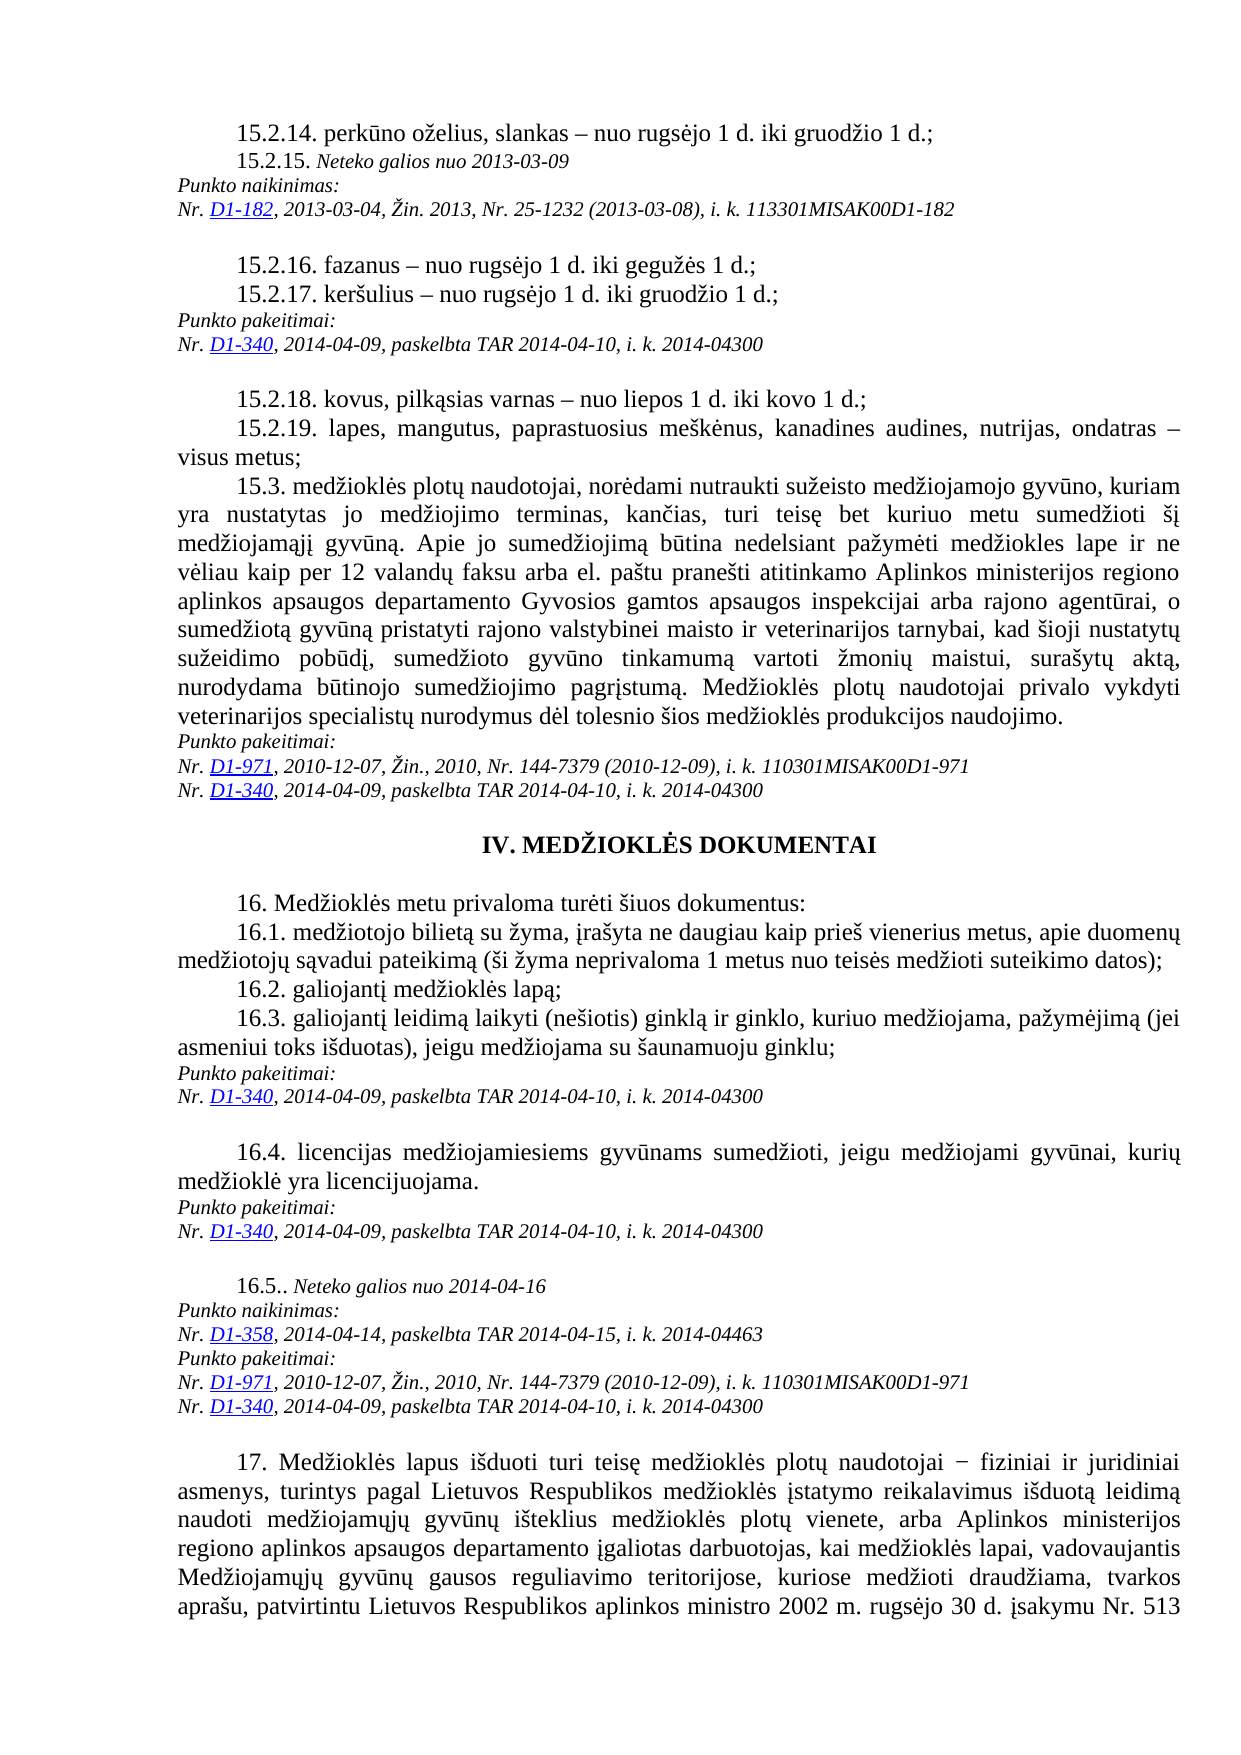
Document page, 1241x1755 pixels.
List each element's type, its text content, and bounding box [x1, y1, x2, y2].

text 16.1. medžiotojo bilietą su žyma, įrašyta ne daugiau kaip prieš vienerius metus, apie duomenų medžiotojų sąvadui pateikimą (ši žyma neprivaloma 1 metus nuo teisės medžioti suteikimo datos); [177, 917, 1181, 974]
text 16.5.. Neteko galios nuo 2014-04-16 [177, 1272, 1181, 1298]
text Punkto pakeitimai: [177, 1195, 1181, 1219]
text Nr. D1-340, 2014-04-09, paskelbta TAR 2014-04-10, i. k. 2014-04300 [177, 778, 1181, 802]
text Punkto pakeitimai: [177, 729, 1181, 753]
text 15.2.19. lapes, mangutus, paprastuosius meškėnus, kanadines audines, nutrijas, ondatras – visus metus; [177, 413, 1181, 471]
text Punkto pakeitimai: [177, 308, 1181, 332]
text Punkto pakeitimai: [177, 1060, 1181, 1084]
text Nr. D1-971, 2010-12-07, Žin., 2010, Nr. 144-7379 (2010-12-09), i. k. 110301MISAK00D1-971 [177, 1370, 1181, 1394]
text 15.2.14. perkūno oželius, slankas – nuo rugsėjo 1 d. iki gruodžio 1 d.; [177, 118, 1181, 147]
text 15.2.15. Neteko galios nuo 2013-03-09 [177, 147, 1181, 173]
text Nr. D1-340, 2014-04-09, paskelbta TAR 2014-04-10, i. k. 2014-04300 [177, 1219, 1181, 1243]
text 16.3. galiojantį leidimą laikyti (nešiotis) ginklą ir ginklo, kuriuo medžiojama, pažymėjimą (jei asmeniui toks išduotas), jeigu medžiojama su šaunamuoju ginklu; [177, 1003, 1181, 1060]
text 16. Medžioklės metu privaloma turėti šiuos dokumentus: [177, 888, 1181, 917]
text Nr. D1-358, 2014-04-14, paskelbta TAR 2014-04-15, i. k. 2014-04463 [177, 1322, 1181, 1346]
text 15.3. medžioklės plotų naudotojai, norėdami nutraukti sužeisto medžiojamojo gyvūno, kuriam yra nustatytas jo medžiojimo terminas, kančias, turi teisę bet kuriuo metu sumedžioti šį medžiojamąjį gyvūną. Apie jo sumedžiojimą būtina nedelsiant pažymėti medžiokles lape ir ne vėliau kaip per 12 valandų faksu arba el. paštu pranešti atitinkamo Aplinkos ministerijos regiono aplinkos apsaugos departamento Gyvosios gamtos apsaugos inspekcijai arba rajono agentūrai, o sumedžiotą gyvūną pristatyti rajono valstybinei maisto ir veterinarijos tarnybai, kad šioji nustatytų sužeidimo pobūdį, sumedžioto gyvūno tinkamumą vartoti žmonių maistui, surašytų aktą, nurodydama būtinojo sumedžiojimo pagrįstumą. Medžioklės plotų naudotojai privalo vykdyti veterinarijos specialistų nurodymus dėl tolesnio šios medžioklės produkcijos naudojimo. [177, 471, 1181, 729]
text Nr. D1-340, 2014-04-09, paskelbta TAR 2014-04-10, i. k. 2014-04300 [177, 332, 1181, 356]
text 15.2.17. keršulius – nuo rugsėjo 1 d. iki gruodžio 1 d.; [177, 279, 1181, 308]
text IV. MEDŽIOKLĖS DOKUMENTAI [177, 830, 1181, 859]
text Nr. D1-340, 2014-04-09, paskelbta TAR 2014-04-10, i. k. 2014-04300 [177, 1084, 1181, 1108]
text Nr. D1-971, 2010-12-07, Žin., 2010, Nr. 144-7379 (2010-12-09), i. k. 110301MISAK00D1-971 [177, 753, 1181, 778]
text Punkto naikinimas: [177, 173, 1181, 197]
text Punkto naikinimas: [177, 1298, 1181, 1322]
text 16.4. licencijas medžiojamiesiems gyvūnams sumedžioti, jeigu medžiojami gyvūnai, kurių medžioklė yra licencijuojama. [177, 1137, 1181, 1195]
text Nr. D1-340, 2014-04-09, paskelbta TAR 2014-04-10, i. k. 2014-04300 [177, 1394, 1181, 1418]
text 15.2.18. kovus, pilkąsias varnas – nuo liepos 1 d. iki kovo 1 d.; [177, 384, 1181, 413]
text Nr. D1-182, 2013-03-04, Žin. 2013, Nr. 25-1232 (2013-03-08), i. k. 113301MISAK00D1-182 [177, 197, 1181, 221]
text Punkto pakeitimai: [177, 1346, 1181, 1370]
text 15.2.16. fazanus – nuo rugsėjo 1 d. iki gegužės 1 d.; [177, 250, 1181, 279]
text 16.2. galiojantį medžioklės lapą; [177, 974, 1181, 1003]
text 17. Medžioklės lapus išduoti turi teisę medžioklės plotų naudotojai − fiziniai ir juridiniai asmenys, turintys pagal Lietuvos Respublikos medžioklės įstatymo reikalavimus išduotą leidimą naudoti medžiojamųjų gyvūnų išteklius medžioklės plotų vienete, arba Aplinkos ministerijos regiono aplinkos apsaugos departamento įgaliotas darbuotojas, kai medžioklės lapai, vadovaujantis Medžiojamųjų gyvūnų gausos reguliavimo teritorijose, kuriose medžioti draudžiama, tvarkos aprašu, patvirtintu Lietuvos Respublikos aplinkos ministro 2002 m. rugsėjo 30 d. įsakymu Nr. 513 [177, 1447, 1181, 1619]
